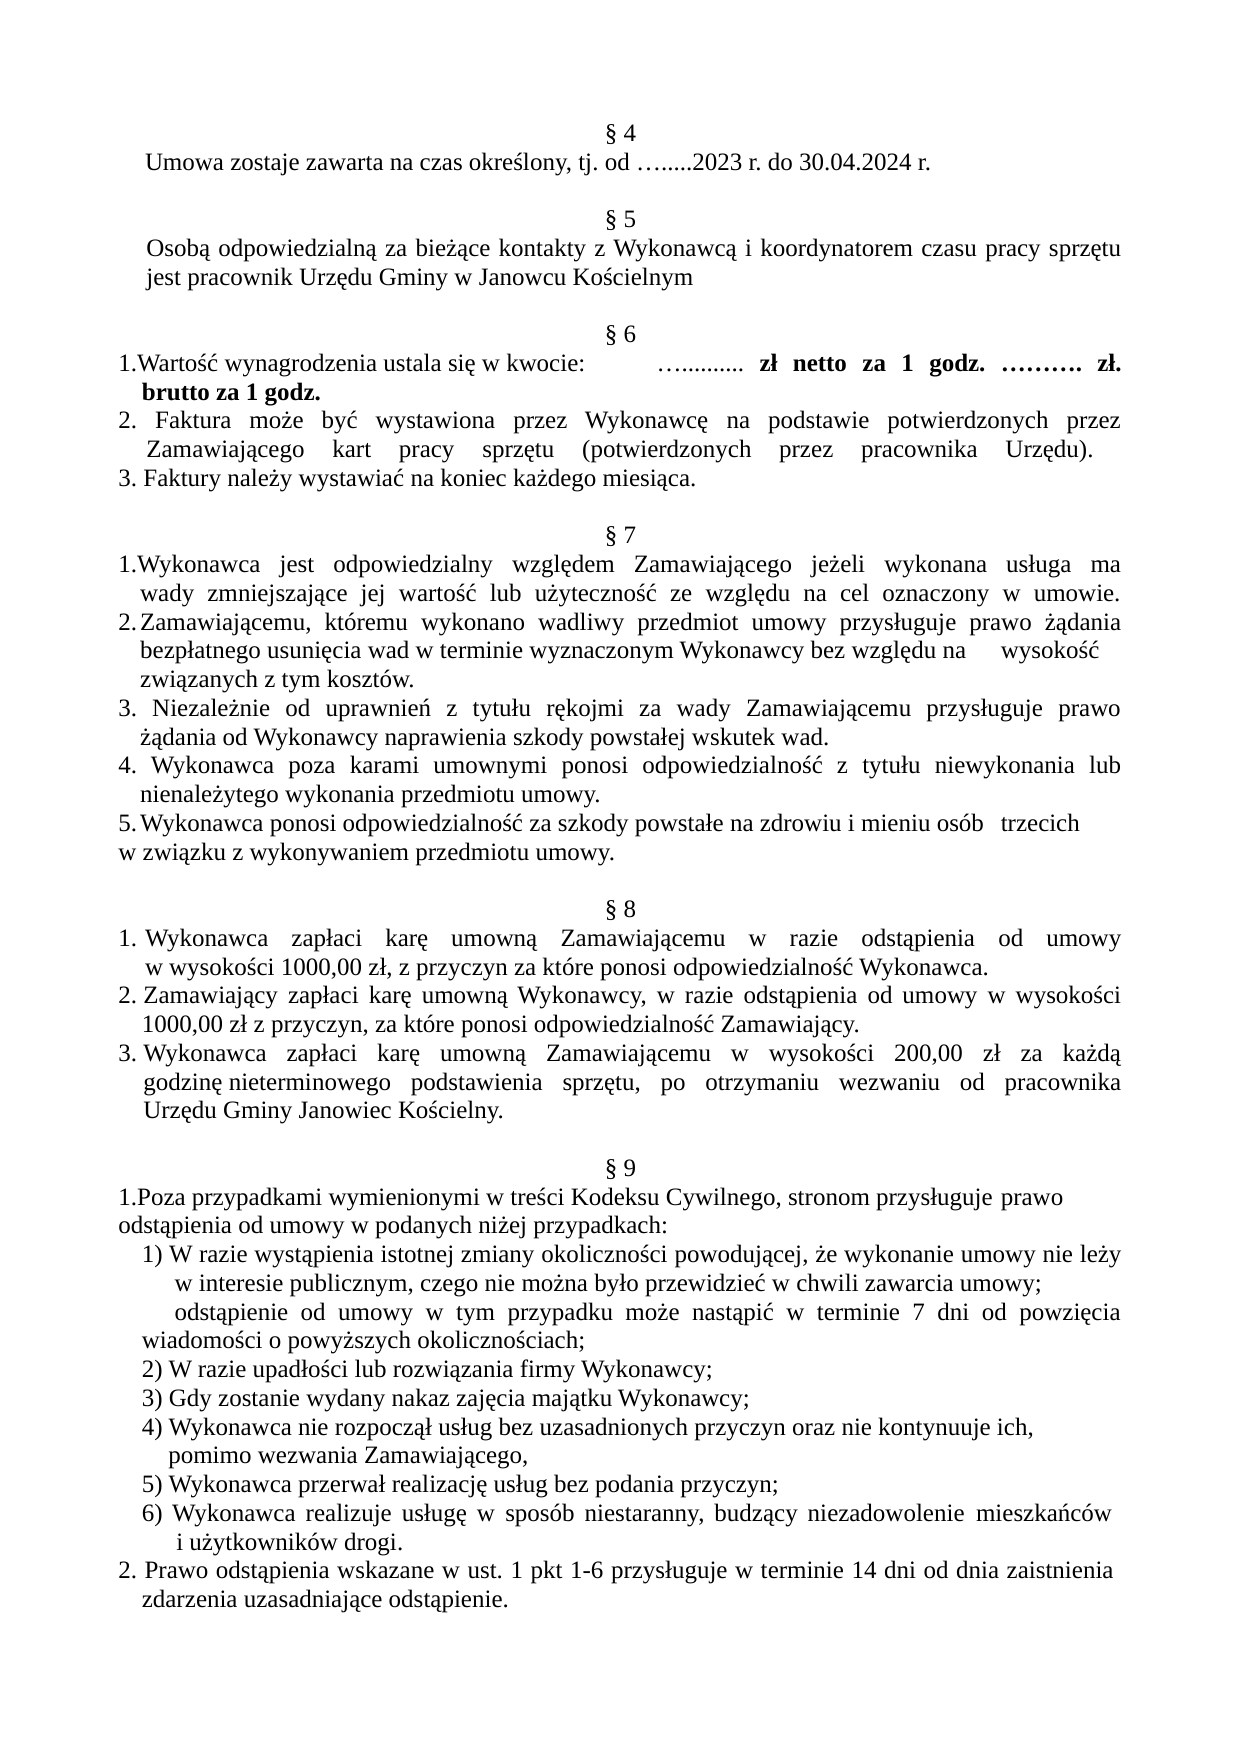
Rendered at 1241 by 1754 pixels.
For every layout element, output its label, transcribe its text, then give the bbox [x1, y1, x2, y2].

text § 4 [118, 118, 1122, 147]
text 1.Wartość wynagrodzenia ustala się w kwocie: ….......... zł netto za 1 godz. ………. zł. brutto za 1 godz. [118, 348, 1122, 406]
text § 7 [118, 521, 1122, 549]
text 1. Wykonawca zapłaci karę umowną Zamawiającemu w razie odstąpienia od umowy w wysokości 1000,00 zł, z przyczyn za które ponosi odpowiedzialność Wykonawca. [118, 923, 1122, 981]
text 3. Wykonawca zapłaci karę umowną Zamawiającemu w wysokości 200,00 zł za każdą godzinę nieterminowego podstawienia sprzętu, po otrzymaniu wezwaniu od pracownika Urzędu Gminy Janowiec Kościelny. [118, 1038, 1122, 1124]
text 1.Poza przypadkami wymienionymi w treści Kodeksu Cywilnego, stronom przysługuje prawo odstąpienia od umowy w podanych niżej przypadkach: 1) W razie wystąpienia istotnej zmiany okoliczności powodującej, że wykonanie umowy nie leży w interesie publicznym, czego nie można było przewidzieć w chwili zawarcia umowy; odstąpienie od umowy w tym przypadku może nastąpić w terminie 7 dni od powzięcia wiadomości o powyższych okolicznościach; [118, 1182, 1122, 1354]
text 2. Zamawiający zapłaci karę umowną Wykonawcy, w razie odstąpienia od umowy w wysokości 1000,00 zł z przyczyn, za które ponosi odpowiedzialność Zamawiający. [118, 981, 1122, 1038]
text 2. Faktura może być wystawiona przez Wykonawcę na podstawie potwierdzonych przez Zamawiającego kart pracy sprzętu (potwierdzonych przez pracownika Urzędu). 3. Faktury należy wystawiać na koniec każdego miesiąca. [118, 406, 1122, 492]
text Osobą odpowiedzialną za bieżące kontakty z Wykonawcą i koordynatorem czasu pracy sprzętu jest pracownik Urzędu Gminy w Janowcu Kościelnym [118, 233, 1122, 291]
text 2) W razie upadłości lub rozwiązania firmy Wykonawcy; 3) Gdy zostanie wydany nakaz zajęcia majątku Wykonawcy; 4) Wykonawca nie rozpoczął usług bez uzasadnionych przyczyn oraz nie kontynuuje ich, pomimo wezwania Zamawiającego, 5) Wykonawca przerwał realizację usług bez podania przyczyn; [118, 1354, 1122, 1498]
text 2. Prawo odstąpienia wskazane w ust. 1 pkt 1-6 przysługuje w terminie 14 dni od dnia zaistnienia zdarzenia uzasadniające odstąpienie. [118, 1556, 1122, 1613]
text 1.Wykonawca jest odpowiedzialny względem Zamawiającego jeżeli wykonana usługa ma wady zmniejszające jej wartość lub użyteczność ze względu na cel oznaczony w umowie. 2. Zamawiającemu, któremu wykonano wadliwy przedmiot umowy przysługuje prawo żądania bezpłatnego usunięcia wad w terminie wyznaczonym Wykonawcy bez względu na wysokość związanych z tym kosztów. 3. Niezależnie od uprawnień z tytułu rękojmi za wady Zamawiającemu przysługuje prawo żądania od Wykonawcy naprawienia szkody powstałej wskutek wad. 4. Wykonawca poza karami umownymi ponosi odpowiedzialność z tytułu niewykonania lub nienależytego wykonania przedmiotu umowy. 5. Wykonawca ponosi odpowiedzialność za szkody powstałe na zdrowiu i mieniu osób trzecich w związku z wykonywaniem przedmiotu umowy. [118, 549, 1122, 866]
text § 6 [118, 319, 1122, 348]
text § 9 [118, 1153, 1122, 1182]
text 6) Wykonawca realizuje usługę w sposób niestaranny, budzący niezadowolenie mieszkańców i użytkowników drogi. [118, 1498, 1122, 1556]
text § 8 [118, 894, 1122, 923]
text Umowa zostaje zawarta na czas określony, tj. od ….....2023 r. do 30.04.2024 r. [118, 147, 1122, 176]
text § 5 [118, 204, 1122, 233]
